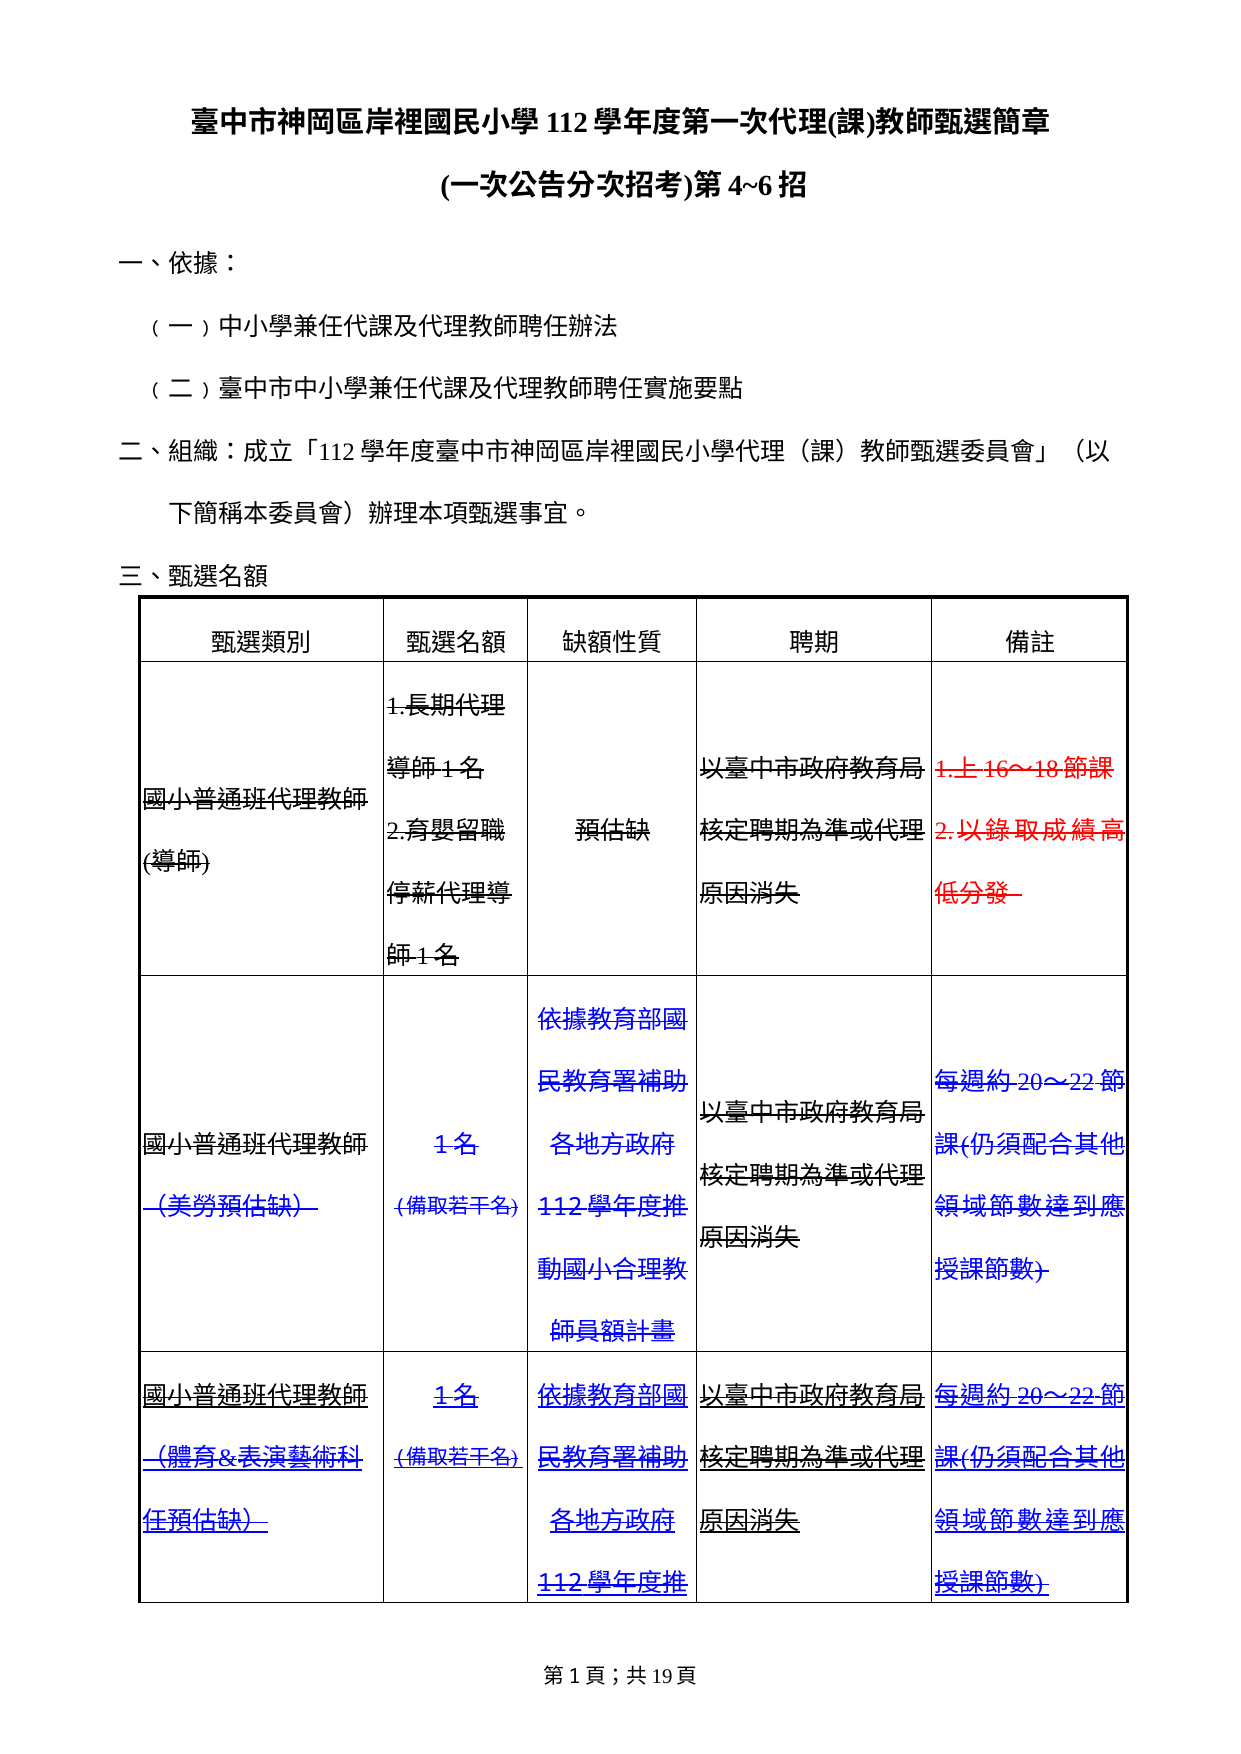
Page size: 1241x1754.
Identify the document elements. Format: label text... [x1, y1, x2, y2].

text 二、組織：成立「112學年度臺中市神岡區岸裡國民小學代理（課）教師甄選委員會」（以下簡稱本委員會）辦理本項甄選事宜。 [118, 408, 1122, 533]
table_cell 以臺中市政府教育局核定聘期為準或代理原因消失 [697, 662, 931, 974]
table_cell 國小普通班代理教師（體育&表演藝術科任預估缺） [141, 1352, 383, 1602]
text ﹙二﹚臺中市中小學兼任代課及代理教師聘任實施要點 [143, 345, 1122, 408]
text 一、依據： [118, 220, 1122, 283]
table_cell 1名 (備取若干名) [384, 976, 527, 1351]
text 三、甄選名額 [118, 533, 1122, 595]
text 臺中市神岡區岸裡國民小學112學年度第一次代理(課)教師甄選簡章 [118, 78, 1122, 141]
table_cell 每週約20～22節課(仍須配合其他領域節數達到應授課節數) [932, 1352, 1126, 1602]
table_header 甄選名額 [384, 599, 527, 661]
text ﹙一﹚中小學兼任代課及代理教師聘任辦法 [143, 283, 1122, 345]
table_header 聘期 [697, 599, 931, 661]
table_cell 每週約20～22節課(仍須配合其他領域節數達到應授課節數) [932, 976, 1126, 1351]
table_cell 預估缺 [528, 662, 696, 974]
table_cell 以臺中市政府教育局核定聘期為準或代理原因消失 [697, 976, 931, 1351]
table_cell 1.上16～18節課 2.以錄取成績高低分發 [932, 662, 1126, 974]
table_cell 依據教育部國民教育署補助各地方政府112學年度推動國小合理教師員額計畫 [528, 976, 696, 1351]
table_cell 1名 (備取若干名) [384, 1352, 527, 1602]
table_header 備註 [932, 599, 1126, 661]
text (一次公告分次招考)第4~6招 [118, 141, 1122, 203]
table_cell 國小普通班代理教師（美勞預估缺） [141, 976, 383, 1351]
table_header 缺額性質 [528, 599, 696, 661]
table_cell 1.長期代理導師1名 2.育嬰留職停薪代理導師1名 [384, 662, 527, 974]
table_cell 國小普通班代理教師 (導師) [141, 662, 383, 974]
table_cell 以臺中市政府教育局核定聘期為準或代理原因消失 [697, 1352, 931, 1602]
table_cell 依據教育部國民教育署補助各地方政府112學年度推 [528, 1352, 696, 1602]
table_header 甄選類別 [141, 599, 383, 661]
